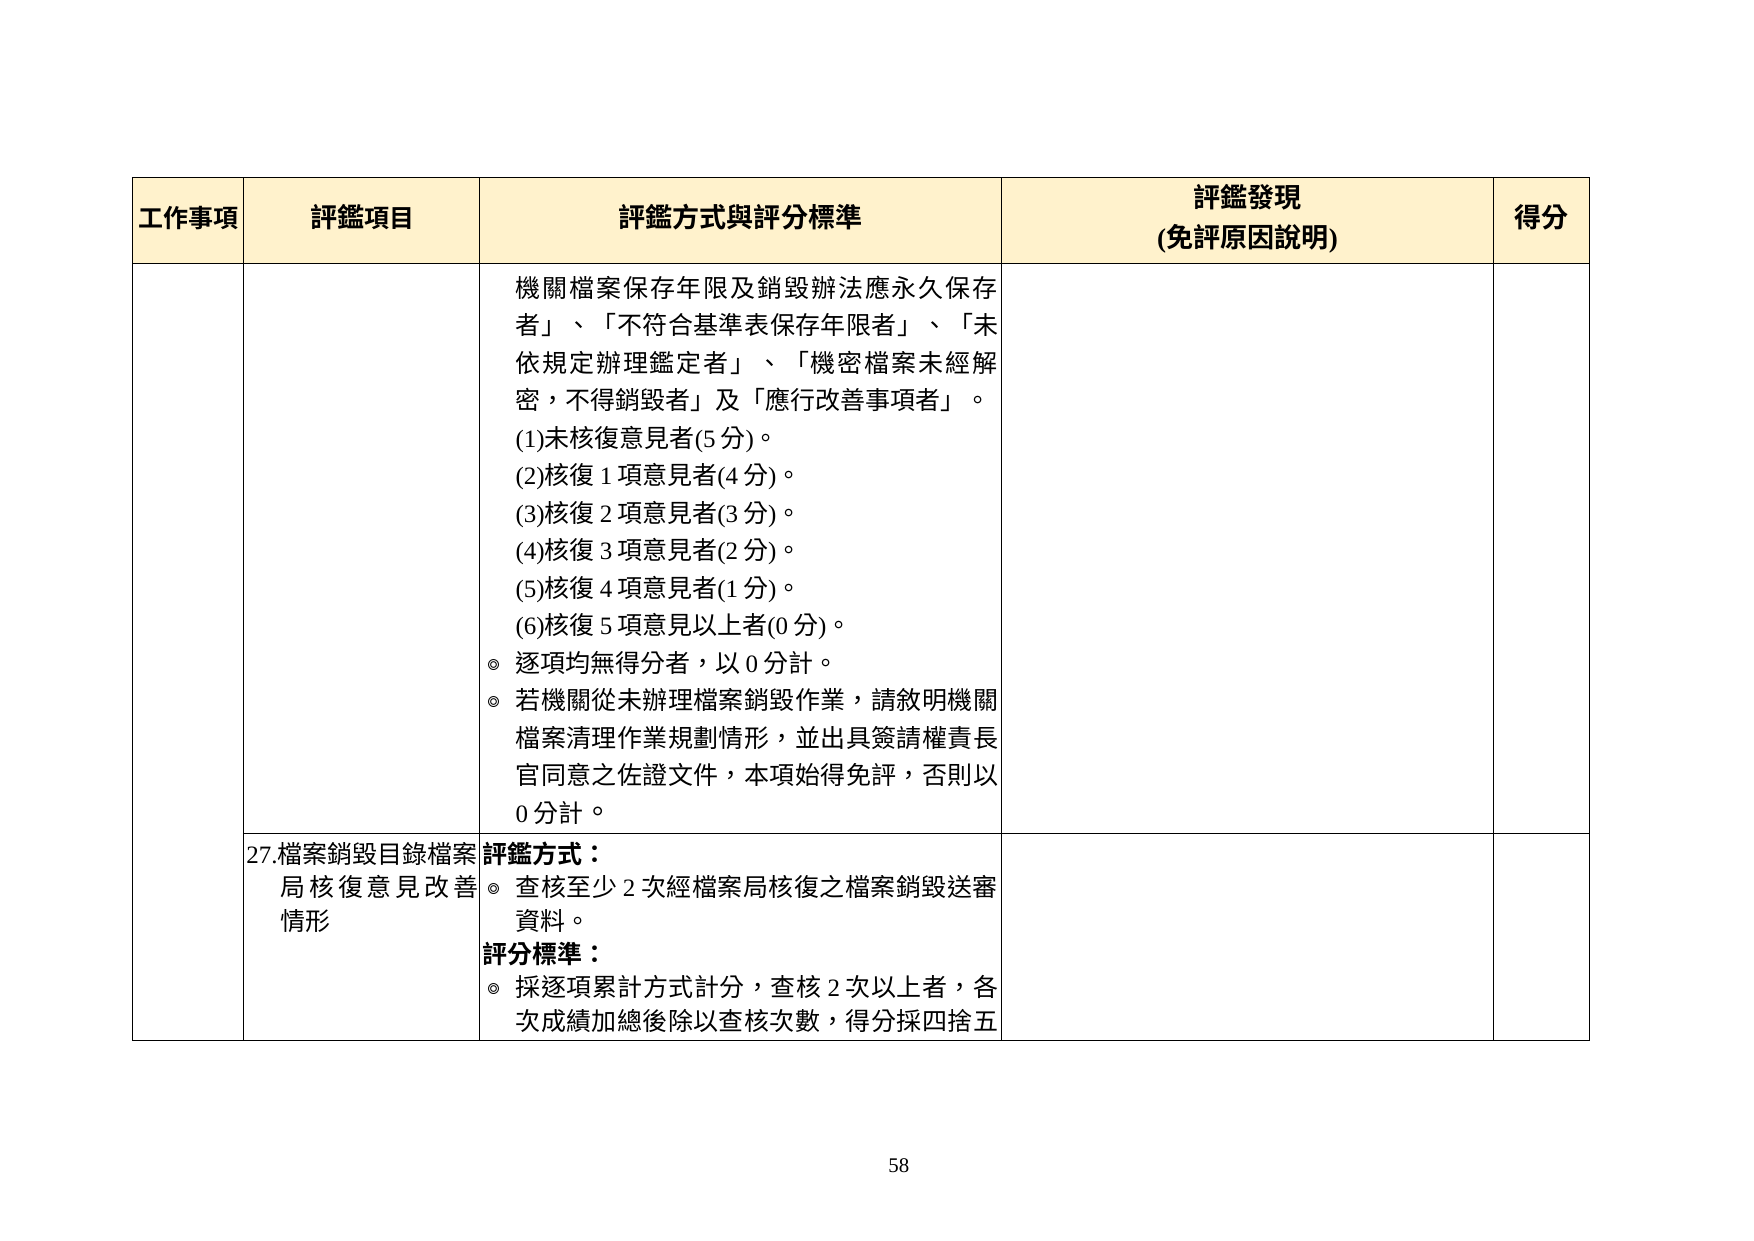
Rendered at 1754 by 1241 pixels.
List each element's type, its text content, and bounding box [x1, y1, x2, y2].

table_header 評鑑發現 (免評原因說明) [1002, 178, 1493, 263]
table_cell [1494, 264, 1589, 833]
table_header 得分 [1494, 178, 1589, 263]
table_cell 評鑑方式： 查核至少2次經檔案局核復之檔案銷毀送審資料。 評分標準： 採逐項累計方式計分，查核2次以上者，各次成績加總後除以查核次數，得分採四捨五入計算。 依檔案局核復意見，進行之改善包括「應永久保存者處理情形」、「應依規定辦理鑑定者，屆滿保存年限後辦理」、「機密檔案依規定辦理解密」、「應延長保存年限者，註記延長年限及調整原因」及其他應行改善事項。 (改善項數/檔案局核復意見總項數)*100%， 達100%(5分)；90~99%(4分)； 80~89%(3分)；70~79%(3分)； 60~69%(2分)；未達60%(0分)。 若機關從未辦理檔案銷毀作業，請敘明機關檔案清理作業規劃情形，並出具簽請權責長官同意之佐證文件，本項始得免評。 [480, 834, 1001, 1039]
table_header 評鑑項目 [244, 178, 479, 263]
table_header 工作事項 [133, 178, 243, 263]
table_cell [1002, 834, 1493, 1039]
table_cell 27.檔案銷毀目錄檔案局核復意見改善情形 [244, 834, 479, 1039]
table_cell [244, 264, 479, 833]
table_header 評鑑方式與評分標準 [480, 178, 1001, 263]
table_cell 機關檔案保存年限及銷毀辦法應永久保存者」、「不符合基準表保存年限者」、「未依規定辦理鑑定者」、「機密檔案未經解密，不得銷毀者」及「應行改善事項者」。 (1)未核復意見者(5分)。 (2)核復1項意見者(4分)。 (3)核復2項意見者(3分)。 (4)核復3項意見者(2分)。 (5)核復4項意見者(1分)。 (6)核復5項意見以上者(0分)。 逐項均無得分者，以0分計。 若機關從未辦理檔案銷毀作業，請敘明機關檔案清理作業規劃情形，並出具簽請權責長官同意之佐證文件，本項始得免評，否則以0分計。 [480, 264, 1001, 833]
table_cell [1002, 264, 1493, 833]
table_cell [1494, 834, 1589, 1039]
